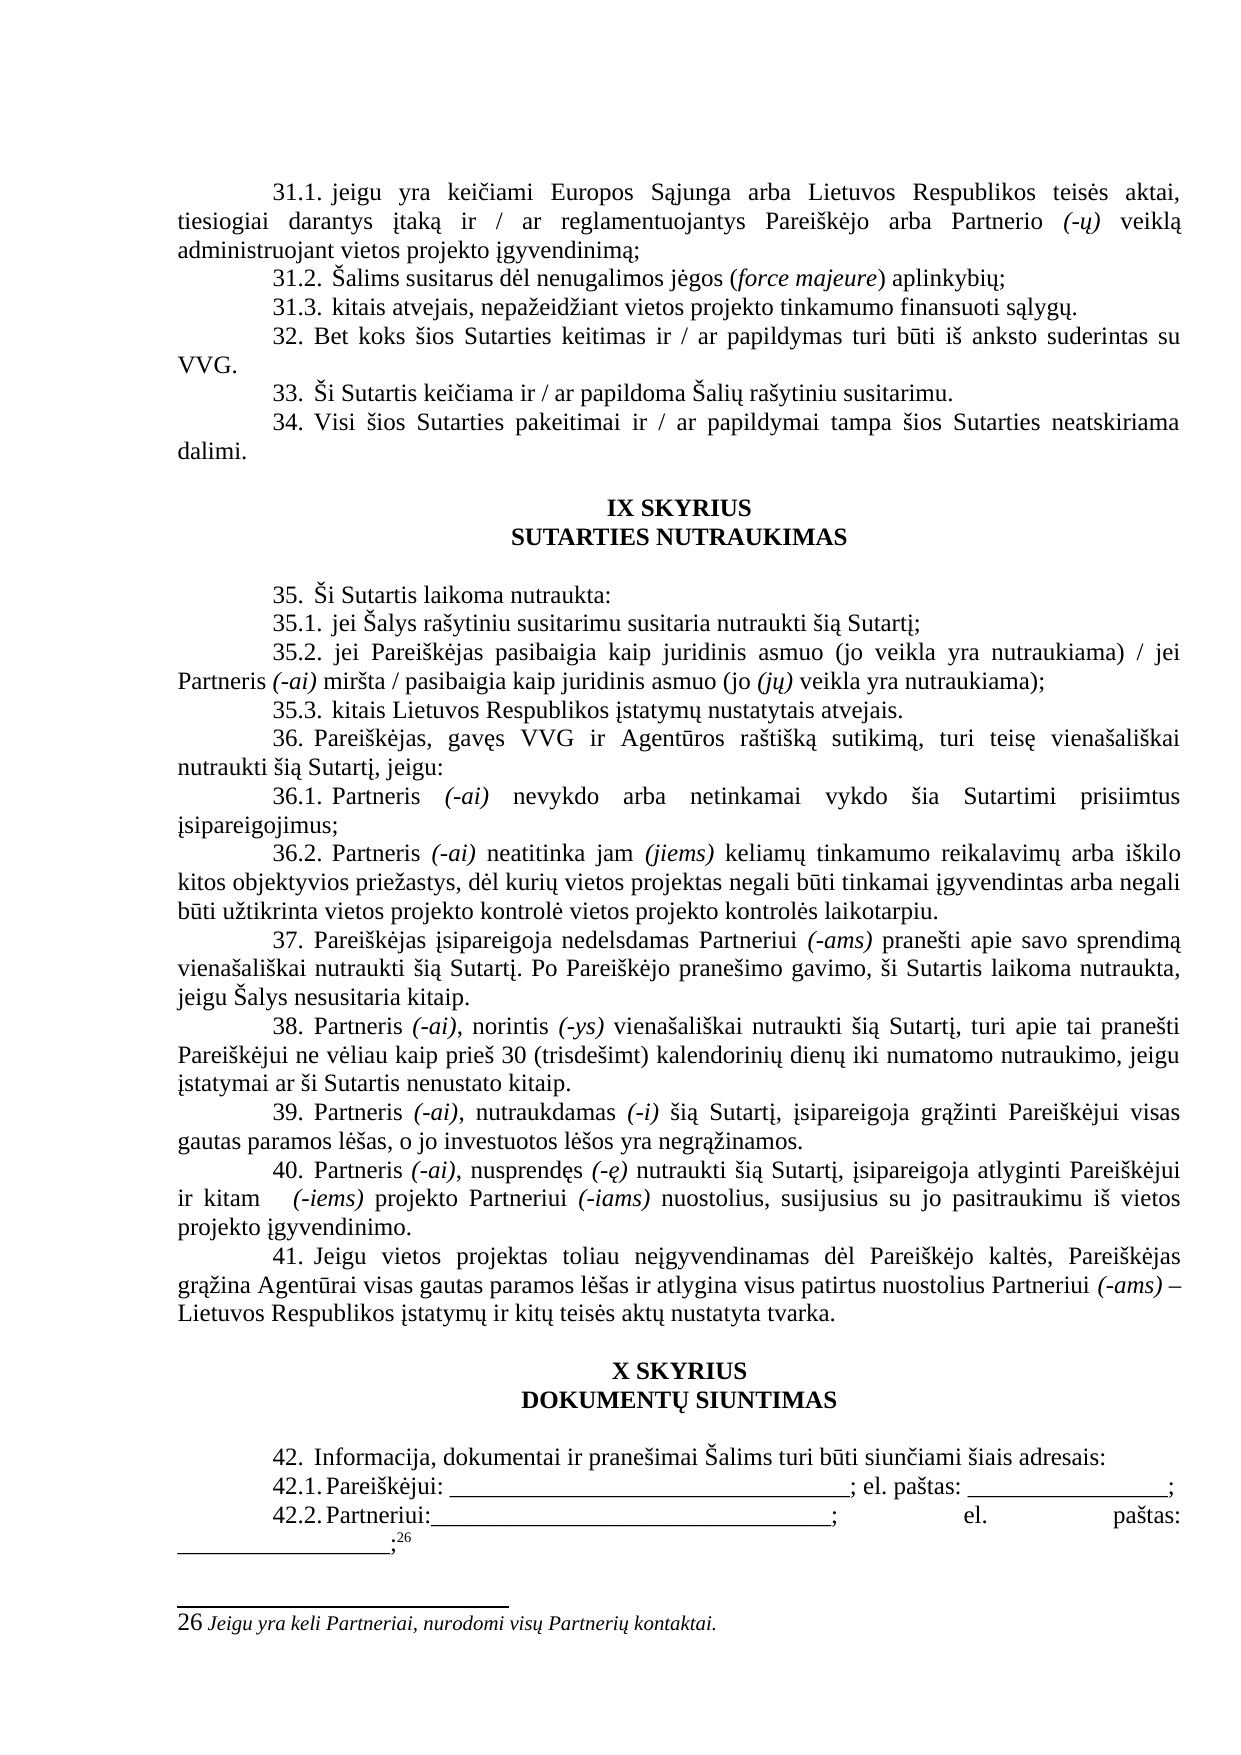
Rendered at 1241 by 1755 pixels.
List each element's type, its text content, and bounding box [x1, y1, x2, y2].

text 31.3. kitais atvejais, nepažeidžiant vietos projekto tinkamumo finansuoti sąlygų. [177, 292, 1181, 321]
text 37. Pareiškėjas įsipareigoja nedelsdamas Partneriui (-ams) pranešti apie savo sprendimą vienašališkai nutraukti šią Sutartį. Po Pareiškėjo pranešimo gavimo, ši Sutartis laikoma nutraukta, jeigu Šalys nesusitaria kitaip. [177, 925, 1181, 1011]
text 34. Visi šios Sutarties pakeitimai ir / ar papildymai tampa šios Sutarties neatskiriama dalimi. [177, 407, 1181, 465]
text 42. Informacija, dokumentai ir pranešimai Šalims turi būti siunčiami šiais adresais: [177, 1442, 1181, 1471]
text 36. Pareiškėjas, gavęs VVG ir Agentūros raštišką sutikimą, turi teisę vienašališkai nutraukti šią Sutartį, jeigu: [177, 723, 1181, 781]
text Jeigu yra keli Partneriai, nurodomi visų Partnerių kontaktai. [177, 1607, 1181, 1636]
text 35. Ši Sutartis laikoma nutraukta: [177, 580, 1181, 608]
text 33. Ši Sutartis keičiama ir / ar papildoma Šalių rašytiniu susitarimu. [177, 378, 1181, 407]
text 31.2. Šalims susitarus dėl nenugalimos jėgos (force majeure) aplinkybių; [177, 263, 1181, 292]
text X SKYRIUS [177, 1356, 1181, 1385]
text SUTARTIES NUTRAUKIMAS [177, 522, 1181, 551]
text 39. Partneris (-ai), nutraukdamas (-i) šią Sutartį, įsipareigoja grąžinti Pareiškėjui visas gautas paramos lėšas, o jo investuotos lėšos yra negrąžinamos. [177, 1097, 1181, 1155]
text IX SKYRIUS [177, 493, 1181, 522]
text 42.2. Partneriui:________________________________; el. paštas: _________________; [177, 1500, 1181, 1557]
text 36.1. Partneris (-ai) nevykdo arba netinkamai vykdo šia Sutartimi prisiimtus įsipareigojimus; [177, 781, 1181, 838]
text dokumentų SIUNTIMAS [177, 1385, 1181, 1413]
text 31.1. jeigu yra keičiami Europos Sąjunga arba Lietuvos Respublikos teisės aktai, tiesiogiai darantys įtaką ir / ar reglamentuojantys Pareiškėjo arba Partnerio (-ų) veiklą administruojant vietos projekto įgyvendinimą; [177, 177, 1181, 263]
text 35.1. jei Šalys rašytiniu susitarimu susitaria nutraukti šią Sutartį; [177, 608, 1181, 637]
text 42.1. Pareiškėjui: ________________________________; el. paštas: ________________; [177, 1471, 1181, 1500]
text 38. Partneris (-ai), norintis (-ys) vienašališkai nutraukti šią Sutartį, turi apie tai pranešti Pareiškėjui ne vėliau kaip prieš 30 (trisdešimt) kalendorinių dienų iki numatomo nutraukimo, jeigu įstatymai ar ši Sutartis nenustato kitaip. [177, 1011, 1181, 1097]
text 41. Jeigu vietos projektas toliau neįgyvendinamas dėl Pareiškėjo kaltės, Pareiškėjas grąžina Agentūrai visas gautas paramos lėšas ir atlygina visus patirtus nuostolius Partneriui (-ams) – Lietuvos Respublikos įstatymų ir kitų teisės aktų nustatyta tvarka. [177, 1241, 1181, 1327]
text 40. Partneris (-ai), nusprendęs (-ę) nutraukti šią Sutartį, įsipareigoja atlyginti Pareiškėjui ir kitam (-iems) projekto Partneriui (-iams) nuostolius, susijusius su jo pasitraukimu iš vietos projekto įgyvendinimo. [177, 1155, 1181, 1241]
text 35.2. jei Pareiškėjas pasibaigia kaip juridinis asmuo (jo veikla yra nutraukiama) / jei Partneris (-ai) miršta / pasibaigia kaip juridinis asmuo (jo (jų) veikla yra nutraukiama); [177, 637, 1181, 695]
text 36.2. Partneris (-ai) neatitinka jam (jiems) keliamų tinkamumo reikalavimų arba iškilo kitos objektyvios priežastys, dėl kurių vietos projektas negali būti tinkamai įgyvendintas arba negali būti užtikrinta vietos projekto kontrolė vietos projekto kontrolės laikotarpiu. [177, 838, 1181, 925]
text 32. Bet koks šios Sutarties keitimas ir / ar papildymas turi būti iš anksto suderintas su VVG. [177, 321, 1181, 378]
text 35.3. kitais Lietuvos Respublikos įstatymų nustatytais atvejais. [177, 695, 1181, 723]
